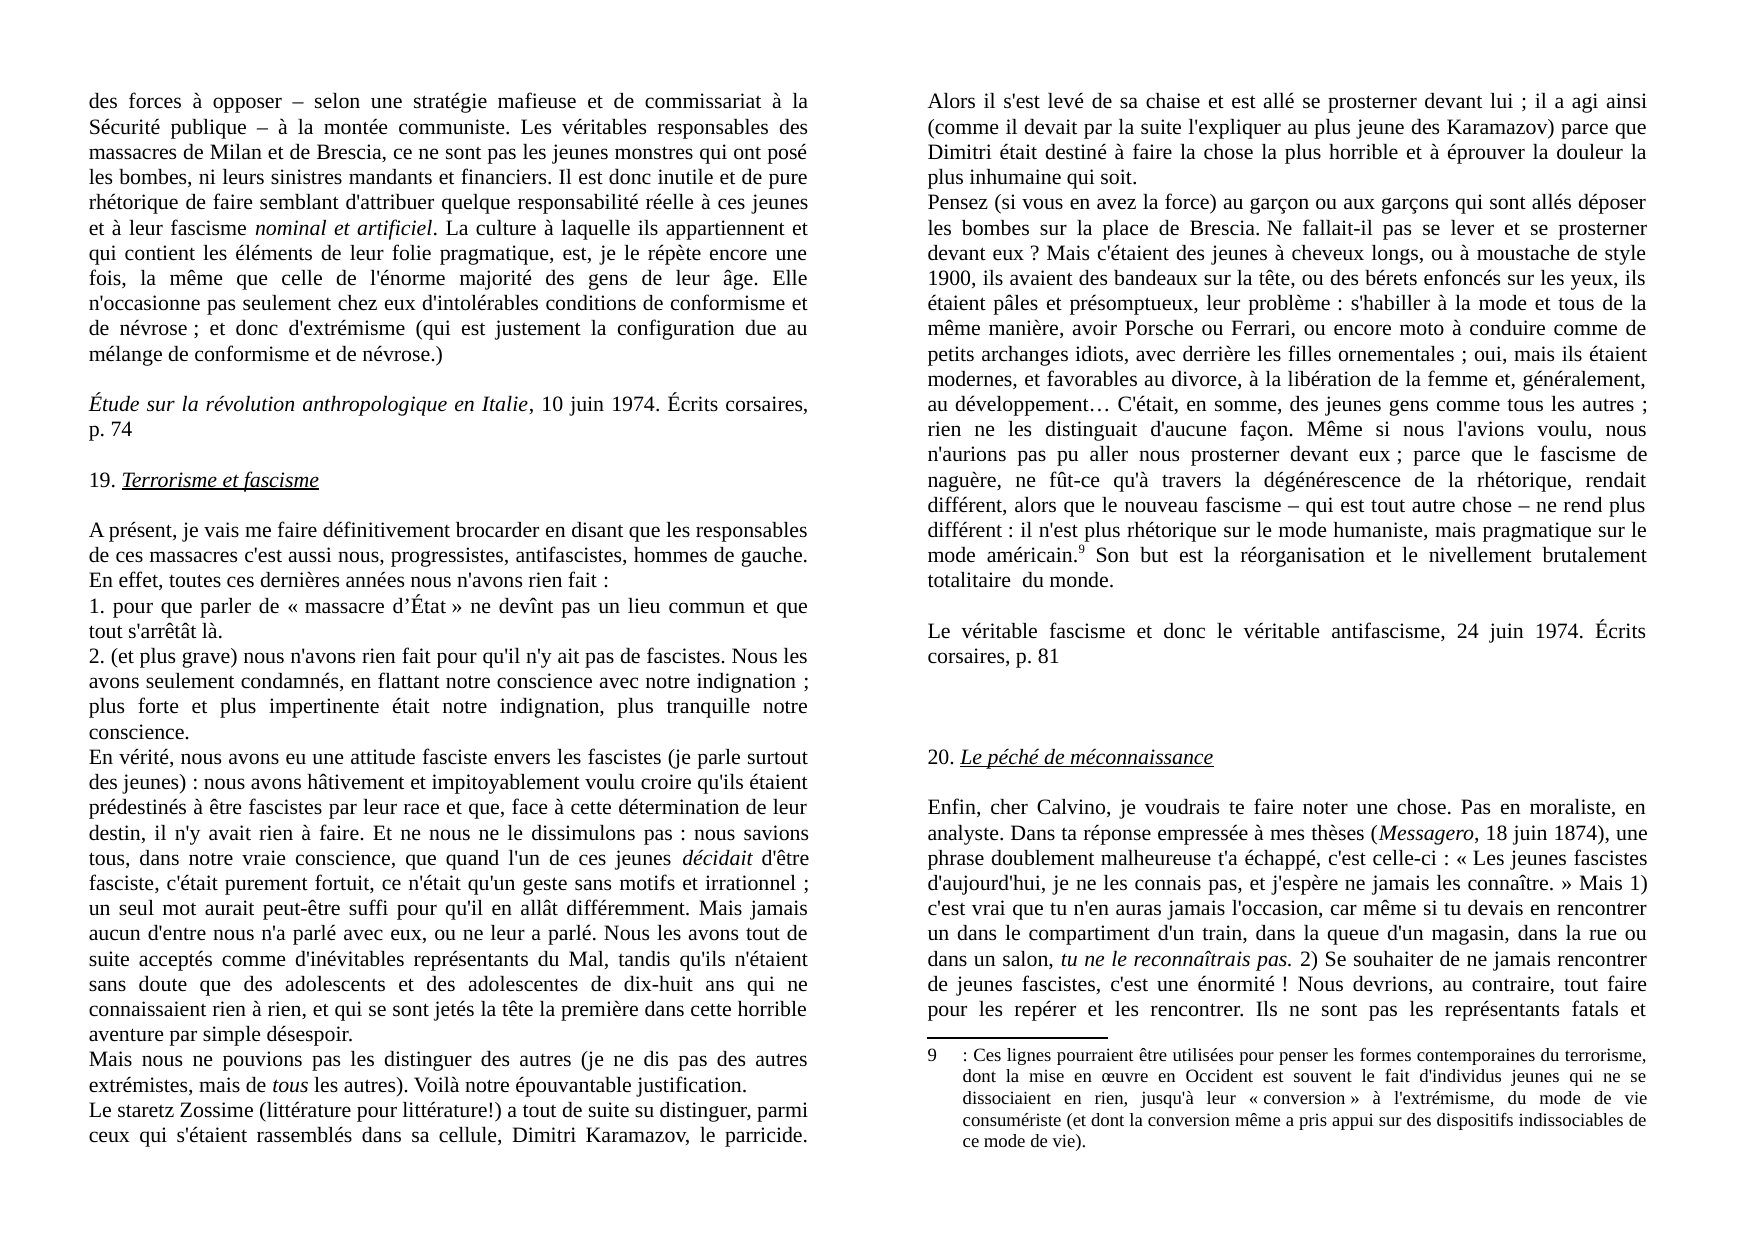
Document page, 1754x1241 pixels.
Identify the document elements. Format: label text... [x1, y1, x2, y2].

text Enfin, cher Calvino, je voudrais te faire noter une chose. Pas en moraliste, en analyste. Dans ta réponse empressée à mes thèses (Messagero, 18 juin 1874), une phrase doublement malheureuse t'a échappé, c'est celle-ci : « Les jeunes fascistes d'aujourd'hui, je ne les connais pas, et j'espère ne jamais les connaître. » Mais 1) c'est vrai que tu n'en auras jamais l'occasion, car même si tu devais en rencontrer un dans le compartiment d'un train, dans la queue d'un magasin, dans la rue ou dans un salon, tu ne le reconnaîtrais pas. 2) Se souhaiter de ne jamais rencontrer de jeunes fascistes, c'est une énormité ! Nous devrions, au contraire, tout faire pour les repérer et les rencontrer. Ils ne sont pas les représentants fatals et [927, 794, 1648, 1021]
text 19. Terrorisme et fascisme [88, 467, 809, 492]
text : Ces lignes pourraient être utilisées pour penser les formes contemporaines du terrorisme, dont la mise en œuvre en Occident est souvent le fait d'individus jeunes qui ne se dissociaient en rien, jusqu'à leur « conversion » à l'extrémisme, du mode de vie consumériste (et dont la conversion même a pris appui sur des dispositifs indissociables de ce mode de vie). [927, 1044, 1648, 1152]
text Le staretz Zossime (littérature pour littérature!) a tout de suite su distinguer, parmi ceux qui s'étaient rassemblés dans sa cellule, Dimitri Karamazov, le parricide. [88, 1097, 809, 1147]
text A présent, je vais me faire définitivement brocarder en disant que les responsables de ces massacres c'est aussi nous, progressistes, antifascistes, hommes de gauche. En effet, toutes ces dernières années nous n'avons rien fait : [88, 517, 809, 593]
text des forces à opposer – selon une stratégie mafieuse et de commissariat à la Sécurité publique – à la montée communiste. Les véritables responsables des massacres de Milan et de Brescia, ce ne sont pas les jeunes monstres qui ont posé les bombes, ni leurs sinistres mandants et financiers. Il est donc inutile et de pure rhétorique de faire semblant d'attribuer quelque responsabilité réelle à ces jeunes et à leur fascisme nominal et artificiel. La culture à laquelle ils appartiennent et qui contient les éléments de leur folie pragmatique, est, je le répète encore une fois, la même que celle de l'énorme majorité des gens de leur âge. Elle n'occasionne pas seulement chez eux d'intolérables conditions de conformisme et de névrose ; et donc d'extrémisme (qui est justement la configuration due au mélange de conformisme et de névrose.) [88, 88, 809, 366]
text En vérité, nous avons eu une attitude fasciste envers les fascistes (je parle surtout des jeunes) : nous avons hâtivement et impitoyablement voulu croire qu'ils étaient prédestinés à être fascistes par leur race et que, face à cette détermination de leur destin, il n'y avait rien à faire. Et ne nous ne le dissimulons pas : nous savions tous, dans notre vraie conscience, que quand l'un de ces jeunes décidait d'être fasciste, c'était purement fortuit, ce n'était qu'un geste sans motifs et irrationnel ; un seul mot aurait peut-être suffi pour qu'il en allât différemment. Mais jamais aucun d'entre nous n'a parlé avec eux, ou ne leur a parlé. Nous les avons tout de suite acceptés comme d'inévitables représentants du Mal, tandis qu'ils n'étaient sans doute que des adolescents et des adolescentes de dix-huit ans qui ne connaissaient rien à rien, et qui se sont jetés la tête la première dans cette horrible aventure par simple désespoir. [88, 744, 809, 1046]
text Mais nous ne pouvions pas les distinguer des autres (je ne dis pas des autres extrémistes, mais de tous les autres). Voilà notre épouvantable justification. [88, 1046, 809, 1097]
text 20. Le péché de méconnaissance [927, 744, 1648, 769]
text 1. pour que parler de « massacre d’État » ne devînt pas un lieu commun et que tout s'arrêtât là. [88, 593, 809, 643]
text Le véritable fascisme et donc le véritable antifascisme, 24 juin 1974. Écrits corsaires, p. 81 [927, 618, 1648, 668]
text Étude sur la révolution anthropologique en Italie, 10 juin 1974. Écrits corsaires, p. 74 [88, 391, 809, 441]
text 2. (et plus grave) nous n'avons rien fait pour qu'il n'y ait pas de fascistes. Nous les avons seulement condamnés, en flattant notre conscience avec notre indignation ; plus forte et plus impertinente était notre indignation, plus tranquille notre conscience. [88, 643, 809, 744]
text Alors il s'est levé de sa chaise et est allé se prosterner devant lui ; il a agi ainsi (comme il devait par la suite l'expliquer au plus jeune des Karamazov) parce que Dimitri était destiné à faire la chose la plus horrible et à éprouver la douleur la plus inhumaine qui soit. [927, 88, 1648, 189]
text Pensez (si vous en avez la force) au garçon ou aux garçons qui sont allés déposer les bombes sur la place de Brescia. Ne fallait-il pas se lever et se prosterner devant eux ? Mais c'étaient des jeunes à cheveux longs, ou à moustache de style 1900, ils avaient des bandeaux sur la tête, ou des bérets enfoncés sur les yeux, ils étaient pâles et présomptueux, leur problème : s'habiller à la mode et tous de la même manière, avoir Porsche ou Ferrari, ou encore moto à conduire comme de petits archanges idiots, avec derrière les filles ornementales ; oui, mais ils étaient modernes, et favorables au divorce, à la libération de la femme et, généralement, au développement… C'était, en somme, des jeunes gens comme tous les autres ; rien ne les distinguait d'aucune façon. Même si nous l'avions voulu, nous n'aurions pas pu aller nous prosterner devant eux ; parce que le fascisme de naguère, ne fût-ce qu'à travers la dégénérescence de la rhétorique, rendait différent, alors que le nouveau fascisme – qui est tout autre chose – ne rend plus différent : il n'est plus rhétorique sur le mode humaniste, mais pragmatique sur le mode américain. Son but est la réorganisation et le nivellement brutalement totalitaire du monde. [927, 189, 1648, 593]
